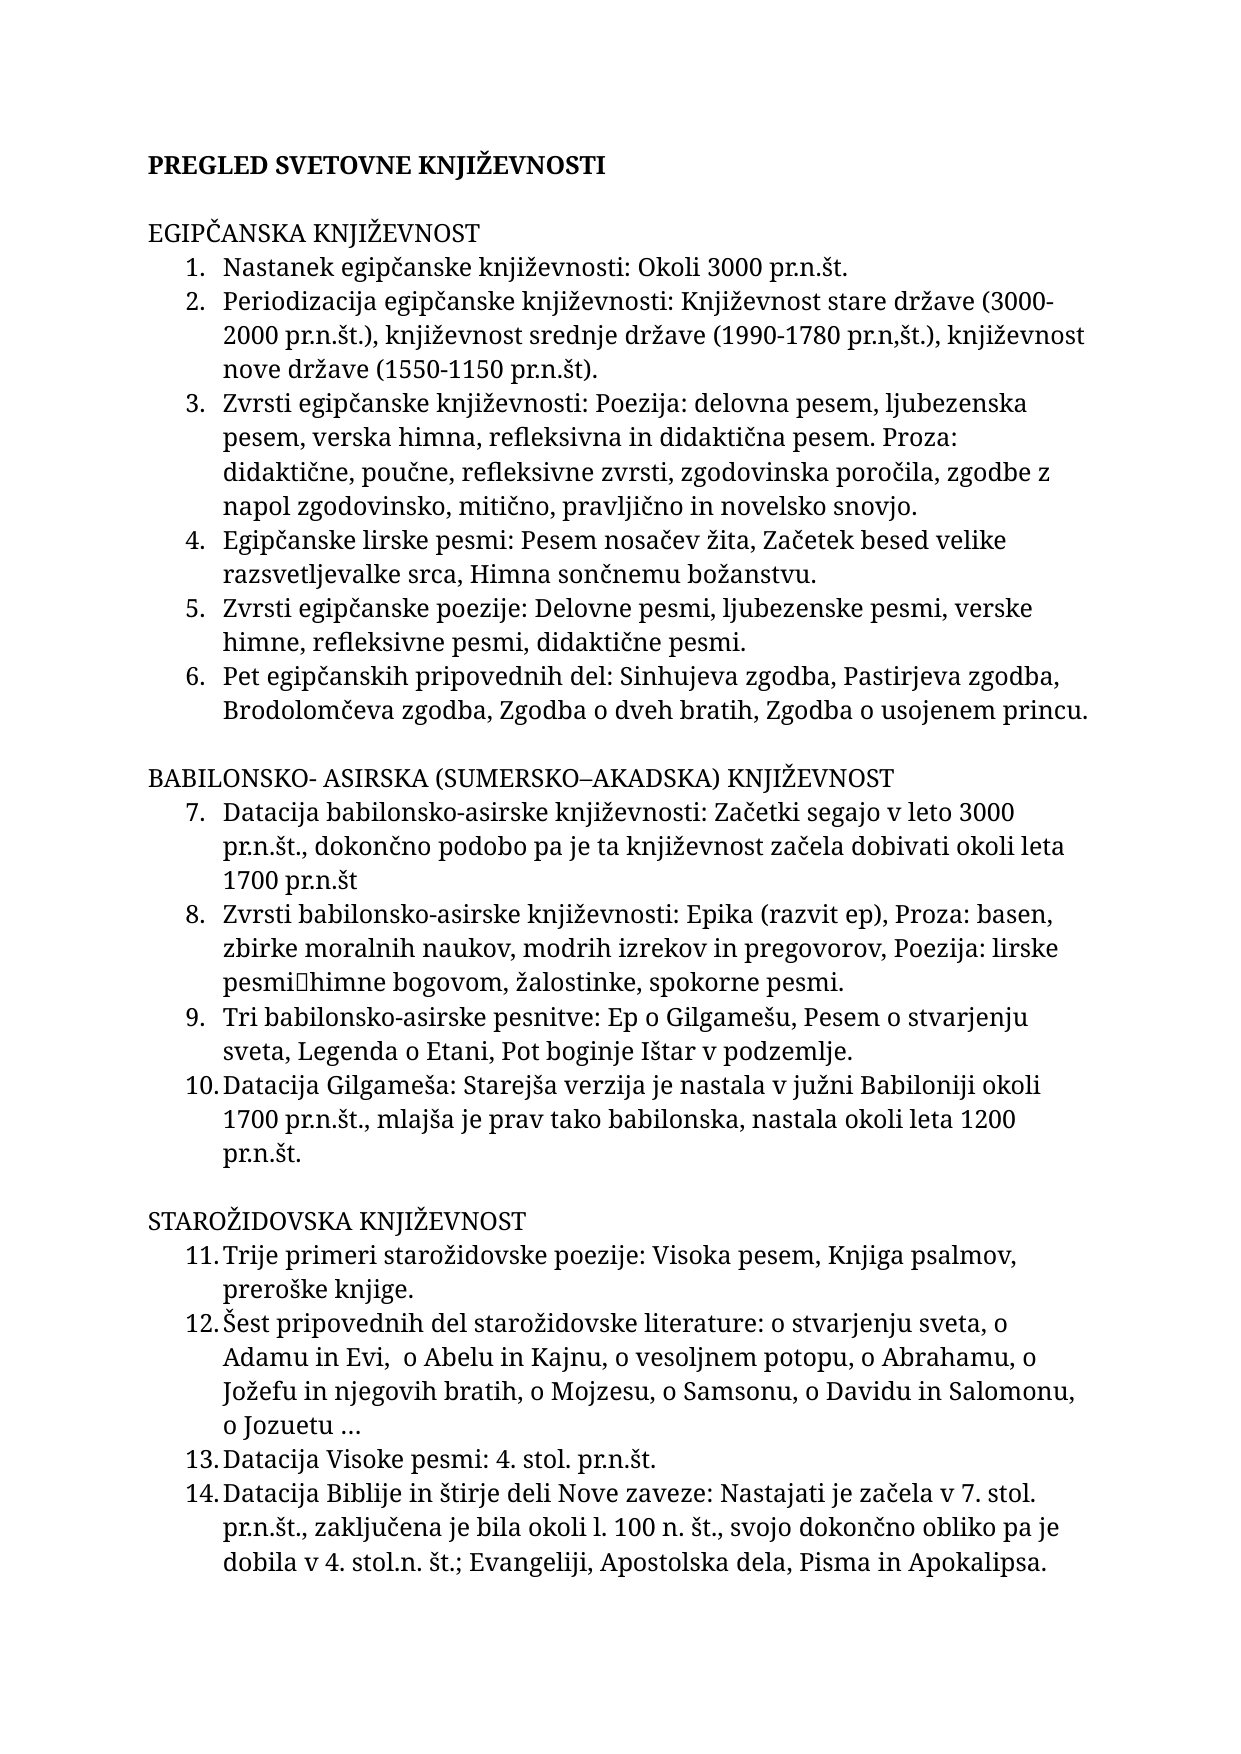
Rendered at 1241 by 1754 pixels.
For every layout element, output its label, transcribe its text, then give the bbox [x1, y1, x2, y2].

text STAROŽIDOVSKA KNJIŽEVNOST [148, 1203, 1093, 1238]
list Zvrsti egipčanske književnosti: Poezija: delovna pesem, ljubezenska pesem, verska himna, refleksivna in didaktična pesem. Proza: didaktične, poučne, refleksivne zvrsti, zgodovinska poročila, zgodbe z napol zgodovinsko, mitično, pravljično in novelsko snovjo. [185, 386, 1093, 522]
list Pet egipčanskih pripovednih del: Sinhujeva zgodba, Pastirjeva zgodba, Brodolomčeva zgodba, Zgodba o dveh bratih, Zgodba o usojenem princu. [185, 658, 1093, 727]
list Zvrsti babilonsko-asirske književnosti: Epika (razvit ep), Proza: basen, zbirke moralnih naukov, modrih izrekov in pregovorov, Poezija: lirske pesmihimne bogovom, žalostinke, spokorne pesmi. [185, 897, 1093, 999]
subtitle EGIPČANSKA KNJIŽEVNOST [148, 216, 1093, 250]
text BABILONSKO- ASIRSKA (SUMERSKO–AKADSKA) KNJIŽEVNOST [148, 761, 1093, 795]
list Periodizacija egipčanske književnosti: Književnost stare države (3000-2000 pr.n.št.), književnost srednje države (1990-1780 pr.n,št.), književnost nove države (1550-1150 pr.n.št). [185, 284, 1093, 386]
list Zvrsti egipčanske poezije: Delovne pesmi, ljubezenske pesmi, verske himne, refleksivne pesmi, didaktične pesmi. [185, 590, 1093, 658]
list Šest pripovednih del starožidovske literature: o stvarjenju sveta, o Adamu in Evi, o Abelu in Kajnu, o vesoljnem potopu, o Abrahamu, o Jožefu in njegovih bratih, o Mojzesu, o Samsonu, o Davidu in Salomonu, o Jozuetu … [185, 1306, 1093, 1442]
list Tri babilonsko-asirske pesnitve: Ep o Gilgamešu, Pesem o stvarjenju sveta, Legenda o Etani, Pot boginje Ištar v podzemlje. [185, 999, 1093, 1067]
list Datacija Visoke pesmi: 4. stol. pr.n.št. [185, 1442, 1093, 1476]
list Nastanek egipčanske književnosti: Okoli 3000 pr.n.št. [185, 250, 1093, 284]
list Datacija Biblije in štirje deli Nove zaveze: Nastajati je začela v 7. stol. pr.n.št., zaključena je bila okoli l. 100 n. št., svojo dokončno obliko pa je dobila v 4. stol.n. št.; Evangeliji, Apostolska dela, Pisma in Apokalipsa. [185, 1476, 1093, 1578]
list Datacija Gilgameša: Starejša verzija je nastala v južni Babiloniji okoli 1700 pr.n.št., mlajša je prav tako babilonska, nastala okoli leta 1200 pr.n.št. [185, 1067, 1093, 1169]
list Trije primeri starožidovske poezije: Visoka pesem, Knjiga psalmov, preroške knjige. [185, 1238, 1093, 1306]
subtitle PREGLED SVETOVNE KNJIŽEVNOSTI [148, 148, 1093, 182]
list Datacija babilonsko-asirske književnosti: Začetki segajo v leto 3000 pr.n.št., dokončno podobo pa je ta književnost začela dobivati okoli leta 1700 pr.n.št [185, 795, 1093, 897]
list Egipčanske lirske pesmi: Pesem nosačev žita, Začetek besed velike razsvetljevalke srca, Himna sončnemu božanstvu. [185, 522, 1093, 590]
